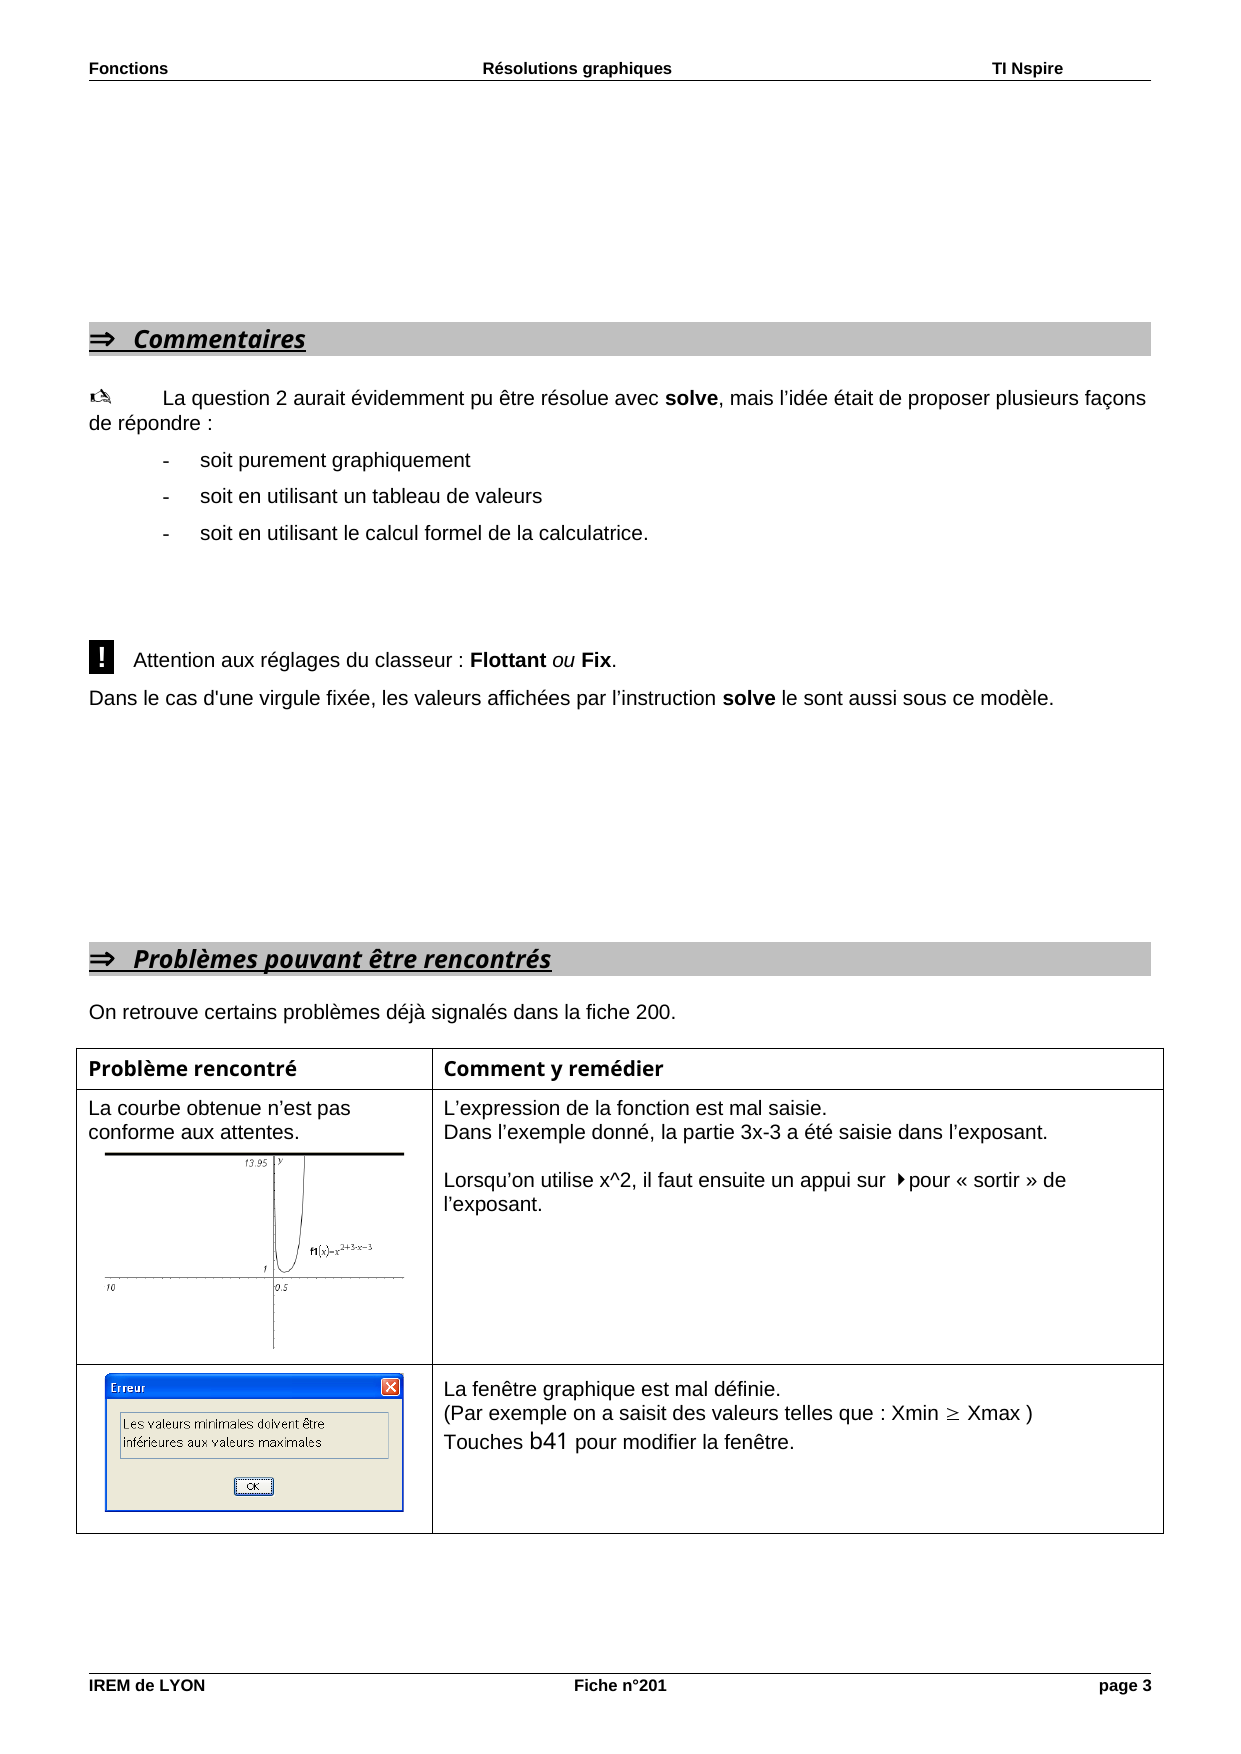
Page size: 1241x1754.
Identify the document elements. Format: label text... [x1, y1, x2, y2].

table_header Problème rencontré [77, 1049, 432, 1089]
list soit purement graphiquement [162, 448, 1151, 472]
table_cell L’expression de la fonction est mal saisie. Dans l’exemple donné, la partie 3x-3 a été saisie dans l’exposant. Lorsqu’on utilise x^2, il faut ensuite un appui sur pour « sortir » de l’exposant. [433, 1090, 1163, 1364]
list soit en utilisant un tableau de valeurs [162, 484, 1151, 508]
text Dans le cas d'une virgule fixée, les valeurs affichées par l’instruction solve le sont aussi sous ce modèle. [89, 686, 1151, 710]
text On retrouve certains problèmes déjà signalés dans la fiche 200. [89, 1000, 1151, 1024]
text .! Attention aux réglages du classeur : Flottant ou Fix. [89, 640, 1151, 674]
table_cell [77, 1365, 432, 1533]
text  La question 2 aurait évidemment pu être résolue avec solve, mais l’idée était de proposer plusieurs façons de répondre : [89, 386, 1151, 435]
picture [104, 1152, 405, 1349]
table_cell La courbe obtenue n’est pas conforme aux attentes. [77, 1090, 432, 1364]
table_cell La fenêtre graphique est mal définie. (Par exemple on a saisit des valeurs telles que : Xmin  Xmax ) Touches b41 pour modifier la fenêtre. [433, 1365, 1163, 1533]
table_header Comment y remédier [433, 1049, 1163, 1089]
list soit en utilisant le calcul formel de la calculatrice. [162, 521, 1151, 545]
text  Commentaires [89, 322, 1151, 356]
picture [104, 1373, 404, 1512]
text  Problèmes pouvant être rencontrés [89, 942, 1151, 976]
